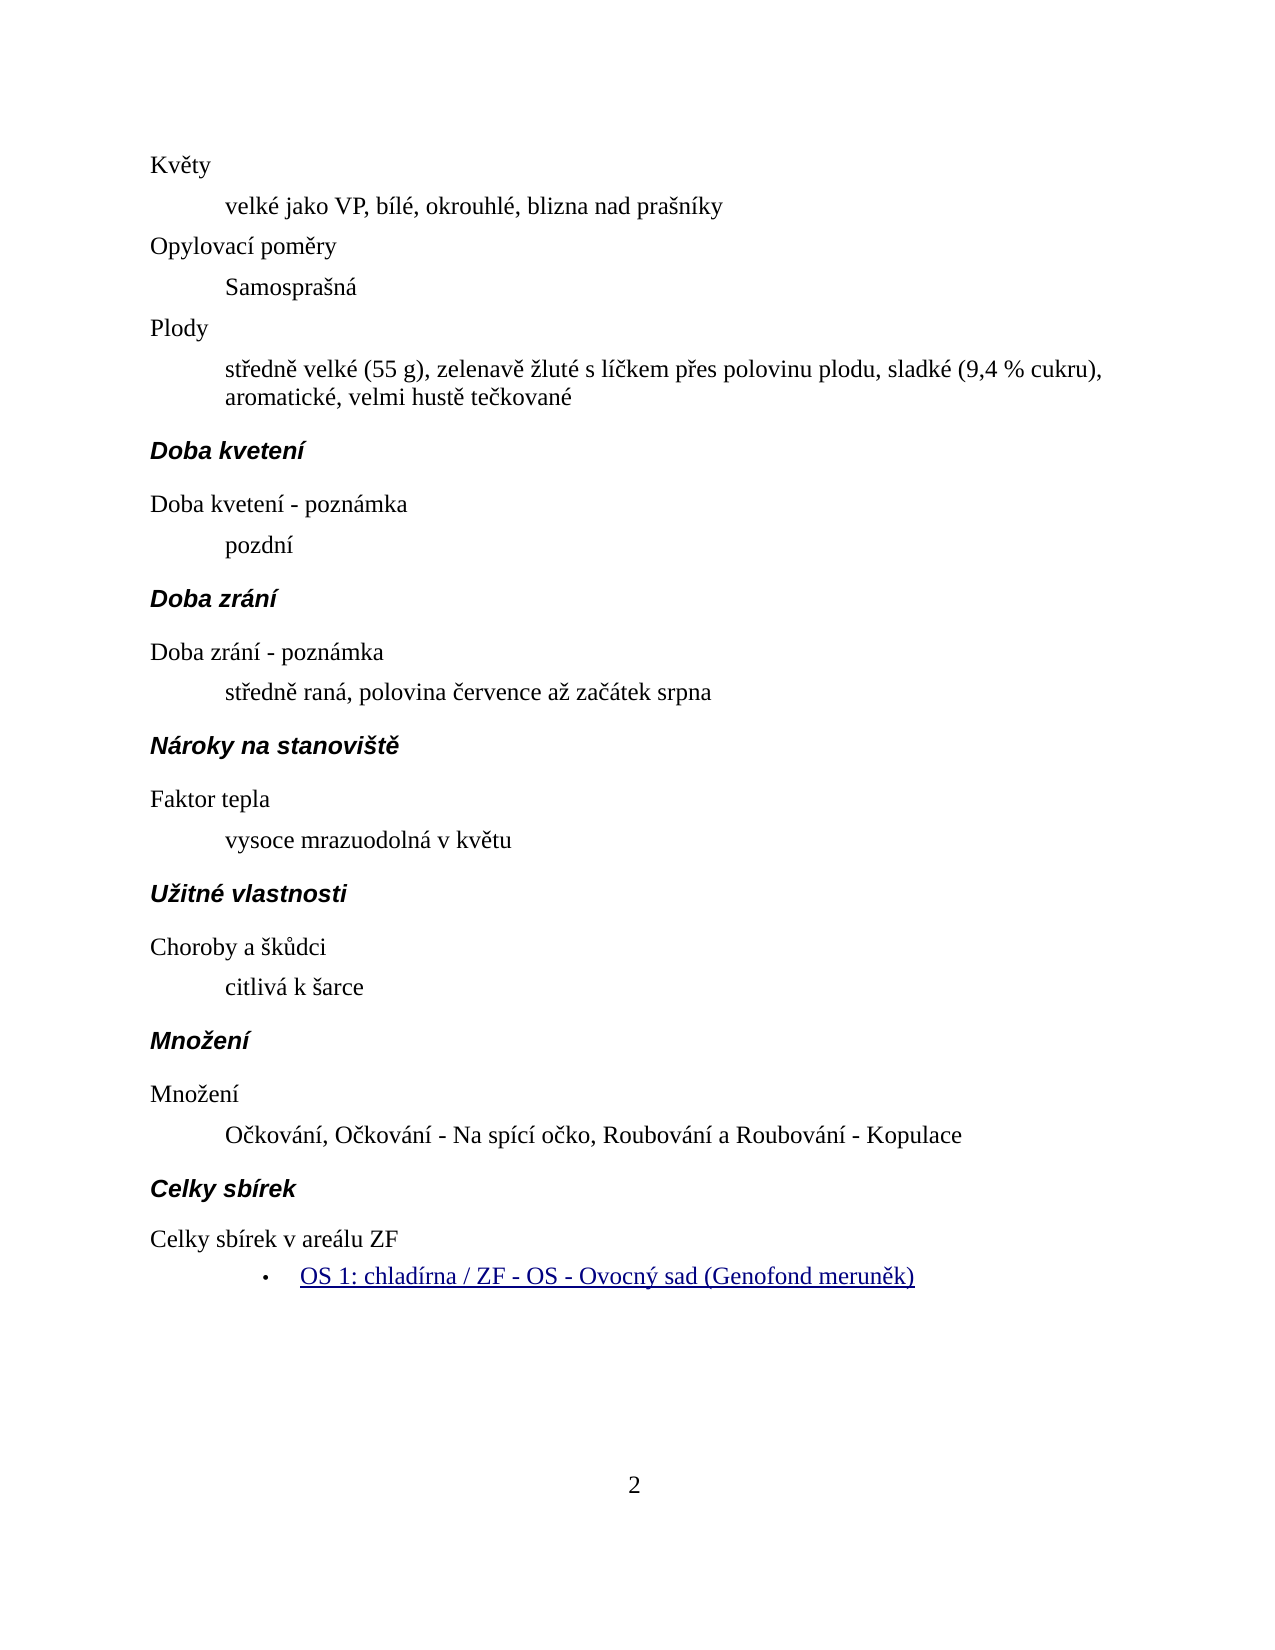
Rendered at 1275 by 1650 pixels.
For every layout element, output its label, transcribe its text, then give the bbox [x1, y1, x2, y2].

list OS 1: chladírna / ZF - OS - Ovocný sad (Genofond meruněk) [262, 1261, 1125, 1290]
subtitle Doba kvetení [150, 436, 1125, 465]
text Opylovací poměry [150, 231, 1125, 260]
text Faktor tepla [150, 784, 1125, 813]
subtitle Nároky na stanoviště [150, 731, 1125, 760]
text Doba zrání - poznámka [150, 637, 1125, 665]
text vysoce mrazuodolná v květu [225, 825, 1125, 854]
text Květy [150, 150, 1125, 179]
text středně velké (55 g), zelenavě žluté s líčkem přes polovinu plodu, sladké (9,4 % cukru), aromatické, velmi hustě tečkované [225, 354, 1125, 411]
text Očkování, Očkování - Na spící očko, Roubování a Roubování - Kopulace [225, 1120, 1125, 1149]
text Celky sbírek v areálu ZF [150, 1224, 1125, 1252]
subtitle Celky sbírek [150, 1174, 1125, 1202]
subtitle Doba zrání [150, 584, 1125, 612]
text pozdní [225, 530, 1125, 559]
text Doba kvetení - poznámka [150, 489, 1125, 518]
text citlivá k šarce [225, 972, 1125, 1001]
text Samosprašná [225, 272, 1125, 301]
text Choroby a škůdci [150, 932, 1125, 960]
subtitle Užitné vlastnosti [150, 879, 1125, 907]
text Plody [150, 313, 1125, 342]
subtitle Množení [150, 1026, 1125, 1055]
text středně raná, polovina července až začátek srpna [225, 677, 1125, 706]
text velké jako VP, bílé, okrouhlé, blizna nad prašníky [225, 191, 1125, 219]
text Množení [150, 1079, 1125, 1108]
